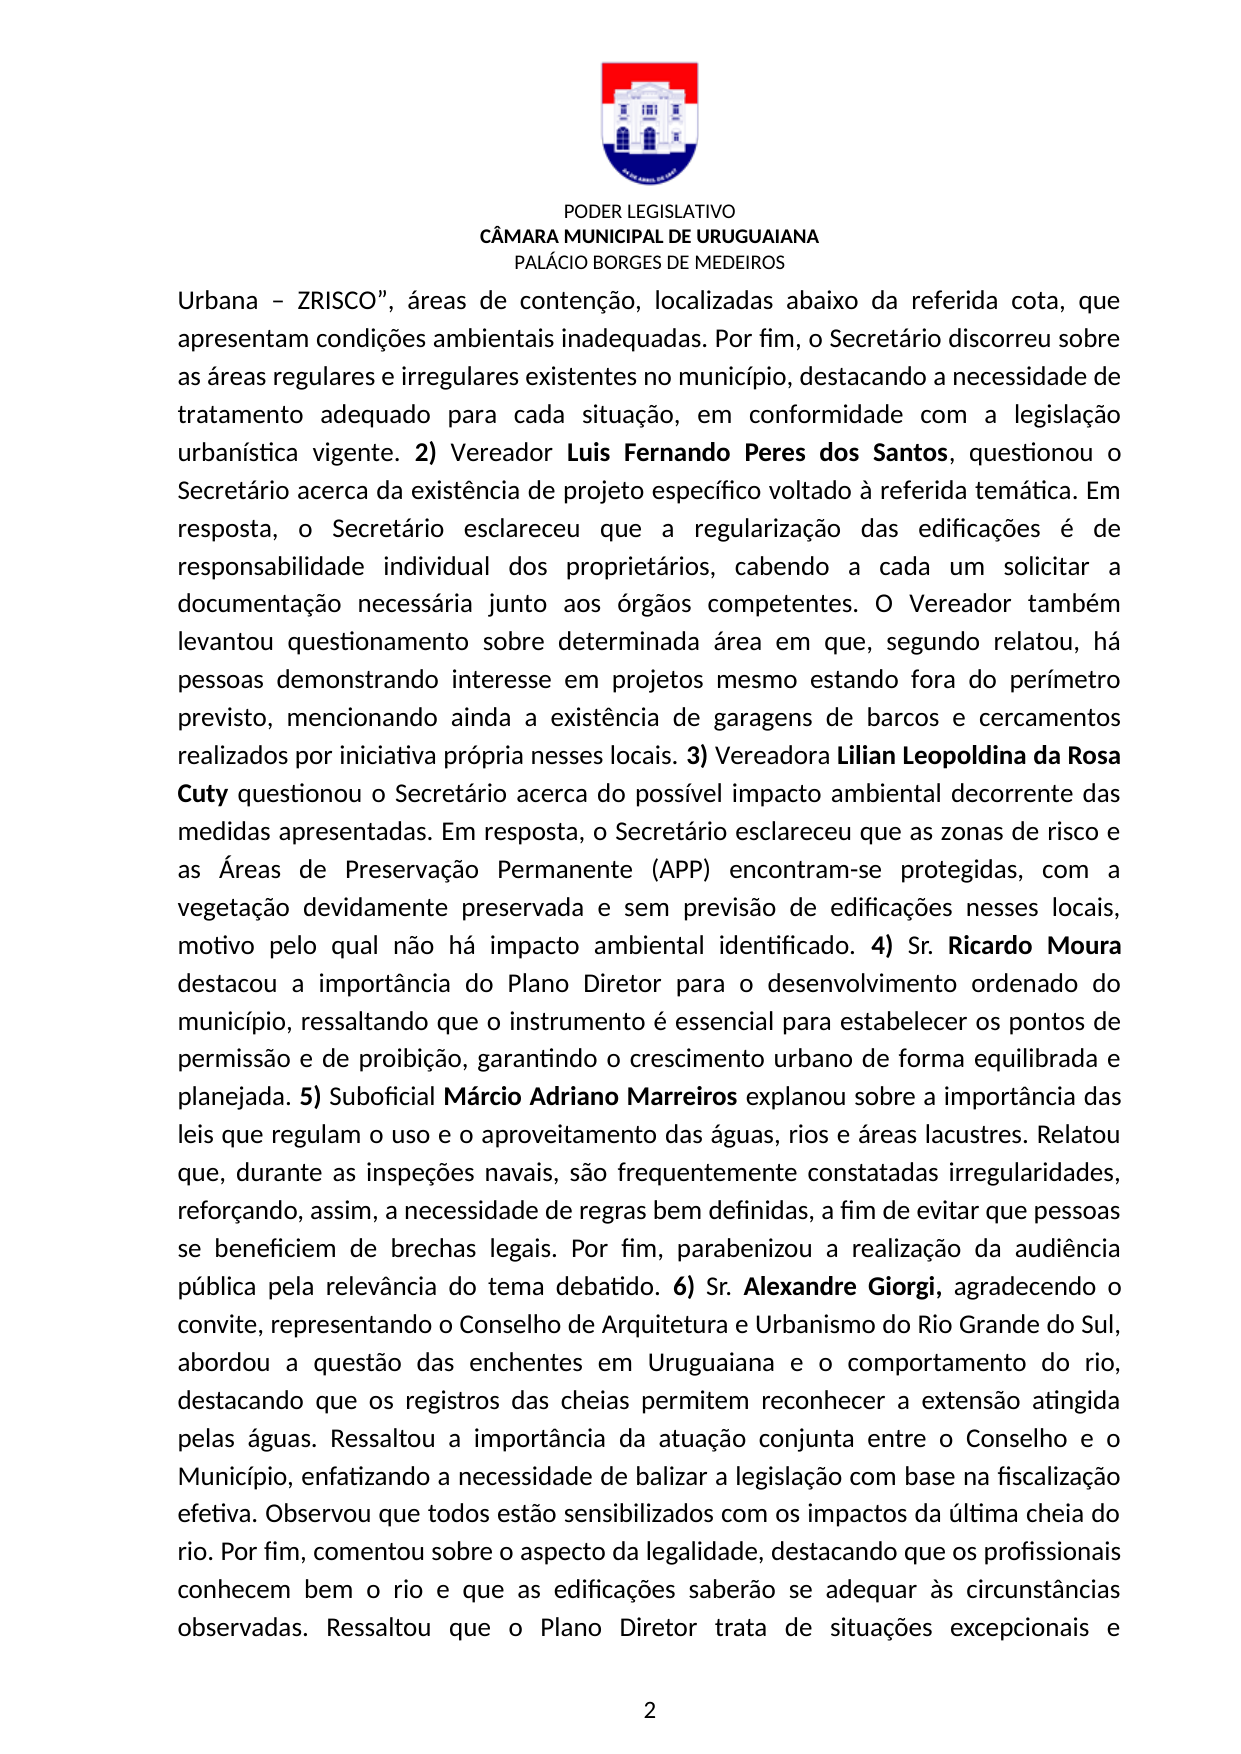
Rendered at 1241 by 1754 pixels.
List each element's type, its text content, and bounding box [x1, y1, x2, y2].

picture [578, 52, 722, 196]
text Urbana – ZRISCO”, áreas de contenção, localizadas abaixo da referida cota, que apresentam condições ambientais inadequadas. Por fim, o Secretário discorreu sobre as áreas regulares e irregulares existentes no município, destacando a necessidade de tratamento adequado para cada situação, em conformidade com a legislação urbanística vigente. 2) Vereador Luis Fernando Peres dos Santos, questionou o Secretário acerca da existência de projeto específico voltado à referida temática. Em resposta, o Secretário esclareceu que a regularização das edificações é de responsabilidade individual dos proprietários, cabendo a cada um solicitar a documentação necessária junto aos órgãos competentes. O Vereador também levantou questionamento sobre determinada área em que, segundo relatou, há pessoas demonstrando interesse em projetos mesmo estando fora do perímetro previsto, mencionando ainda a existência de garagens de barcos e cercamentos realizados por iniciativa própria nesses locais. 3) Vereadora Lilian Leopoldina da Rosa Cuty questionou o Secretário acerca do possível impacto ambiental decorrente das medidas apresentadas. Em resposta, o Secretário esclareceu que as zonas de risco e as Áreas de Preservação Permanente (APP) encontram-se protegidas, com a vegetação devidamente preservada e sem previsão de edificações nesses locais, motivo pelo qual não há impacto ambiental identificado. 4) Sr. Ricardo Moura destacou a importância do Plano Diretor para o desenvolvimento ordenado do município, ressaltando que o instrumento é essencial para estabelecer os pontos de permissão e de proibição, garantindo o crescimento urbano de forma equilibrada e planejada. 5) Suboficial Márcio Adriano Marreiros explanou sobre a importância das leis que regulam o uso e o aproveitamento das águas, rios e áreas lacustres. Relatou que, durante as inspeções navais, são frequentemente constatadas irregularidades, reforçando, assim, a necessidade de regras bem definidas, a fim de evitar que pessoas se beneficiem de brechas legais. Por fim, parabenizou a realização da audiência pública pela relevância do tema debatido. 6) Sr. Alexandre Giorgi, agradecendo o convite, representando o Conselho de Arquitetura e Urbanismo do Rio Grande do Sul, abordou a questão das enchentes em Uruguaiana e o comportamento do rio, destacando que os registros das cheias permitem reconhecer a extensão atingida pelas águas. Ressaltou a importância da atuação conjunta entre o Conselho e o Município, enfatizando a necessidade de balizar a legislação com base na fiscalização efetiva. Observou que todos estão sensibilizados com os impactos da última cheia do rio. Por fim, comentou sobre o aspecto da legalidade, destacando que os profissionais conhecem bem o rio e que as edificações saberão se adequar às circunstâncias observadas. Ressaltou que o Plano Diretor trata de situações excepcionais e [177, 283, 1122, 1643]
